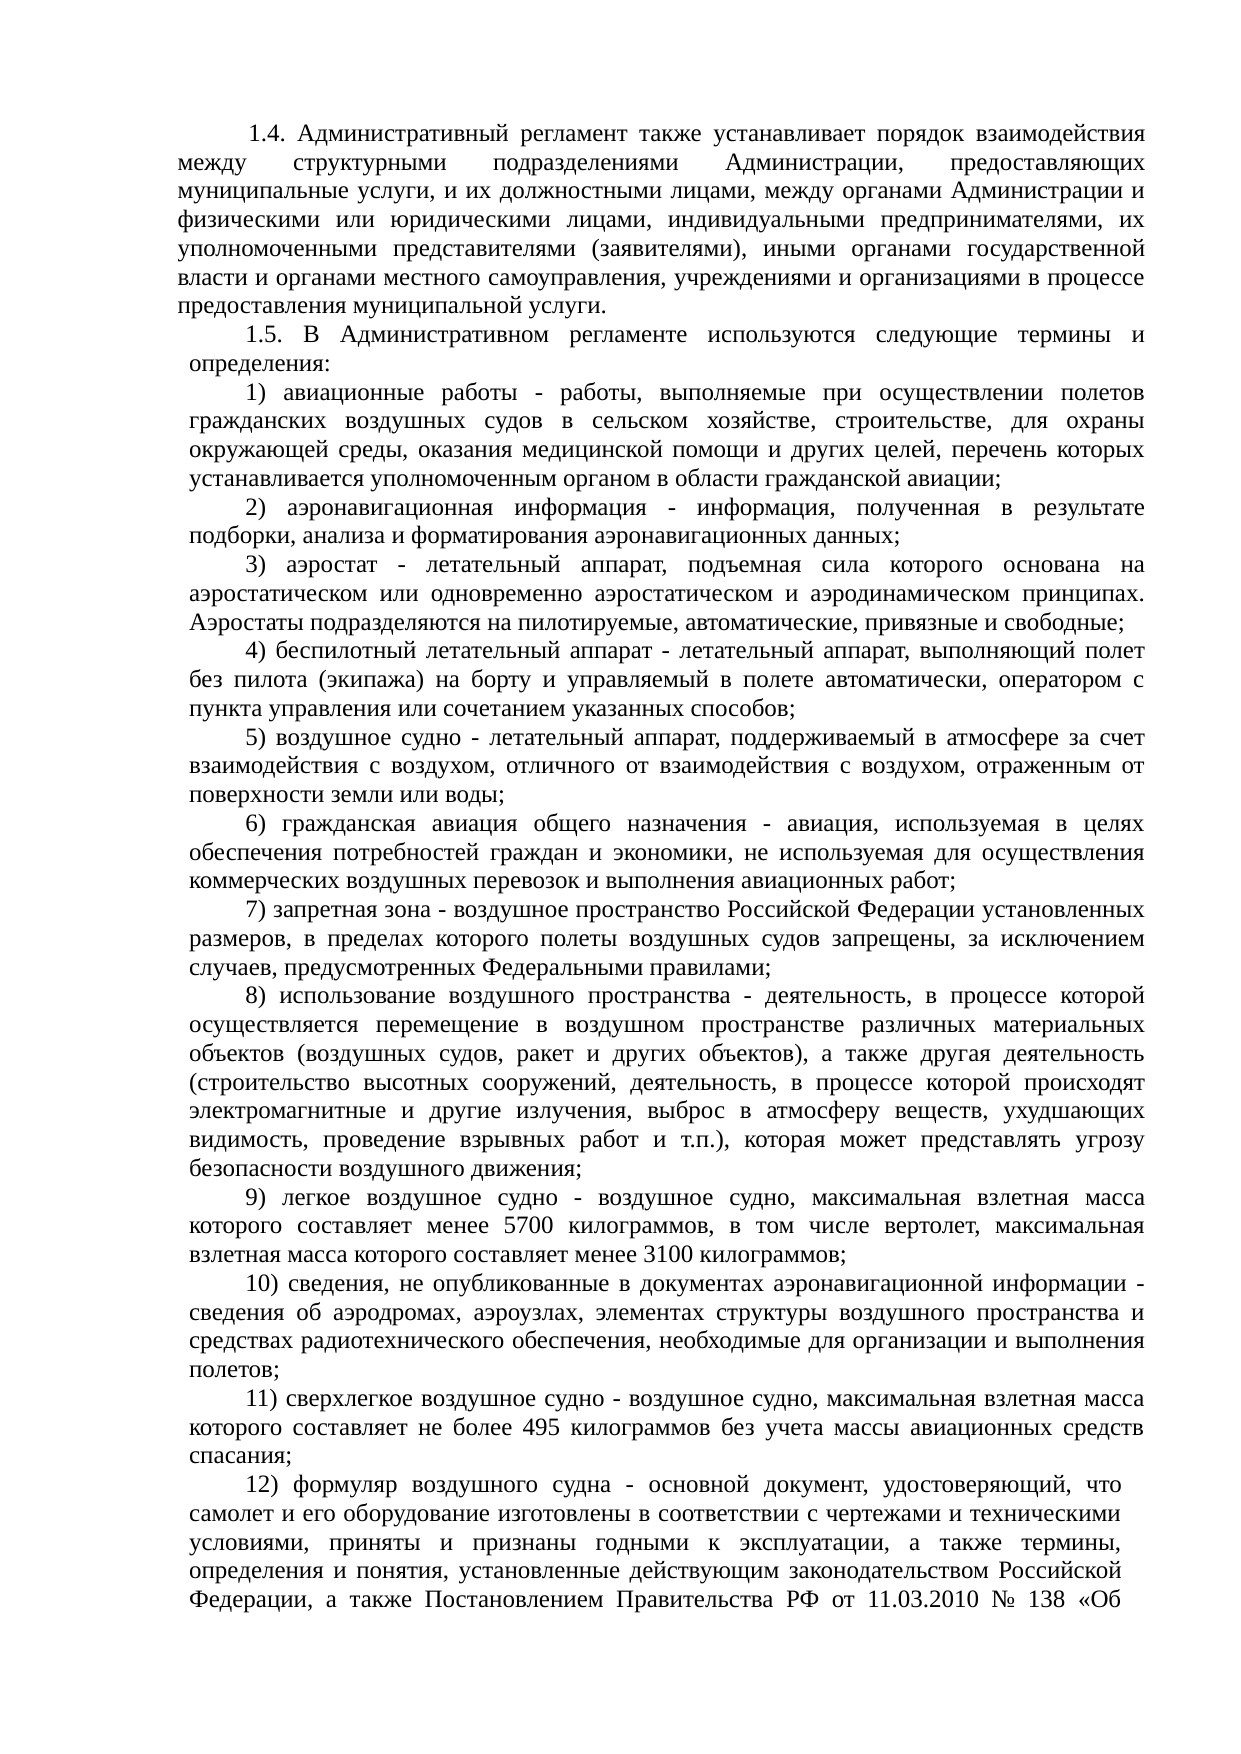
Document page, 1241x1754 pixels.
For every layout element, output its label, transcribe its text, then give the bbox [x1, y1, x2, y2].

text 12) формуляр воздушного судна - основной документ, удостоверяющий, что самолет и его оборудование изготовлены в соответствии с чертежами и техническими условиями, приняты и признаны годными к эксплуатации, а также термины, определения и понятия, установленные действующим законодательством Российской Федерации, а также Постановлением Правительства РФ от 11.03.2010 № 138 «Об [189, 1469, 1122, 1613]
text 5) воздушное судно - летательный аппарат, поддерживаемый в атмосфере за счет взаимодействия с воздухом, отличного от взаимодействия с воздухом, отраженным от поверхности земли или воды; [189, 722, 1146, 808]
text 11) сверхлегкое воздушное судно - воздушное судно, максимальная взлетная масса которого составляет не более 495 килограммов без учета массы авиационных средств спасания; [189, 1383, 1146, 1469]
text 1) авиационные работы - работы, выполняемые при осуществлении полетов гражданских воздушных судов в сельском хозяйстве, строительстве, для охраны окружающей среды, оказания медицинской помощи и других целей, перечень которых устанавливается уполномоченным органом в области гражданской авиации; [189, 377, 1146, 492]
text 8) использование воздушного пространства - деятельность, в процессе которой осуществляется перемещение в воздушном пространстве различных материальных объектов (воздушных судов, ракет и других объектов), а также другая деятельность (строительство высотных сооружений, деятельность, в процессе которой происходят электромагнитные и другие излучения, выброс в атмосферу веществ, ухудшающих видимость, проведение взрывных работ и т.п.), которая может представлять угрозу безопасности воздушного движения; [189, 981, 1146, 1182]
text 6) гражданская авиация общего назначения - авиация, используемая в целях обеспечения потребностей граждан и экономики, не используемая для осуществления коммерческих воздушных перевозок и выполнения авиационных работ; [189, 808, 1146, 894]
text 7) запретная зона - воздушное пространство Российской Федерации установленных размеров, в пределах которого полеты воздушных судов запрещены, за исключением случаев, предусмотренных Федеральными правилами; [189, 894, 1146, 981]
text 1.4. Административный регламент также устанавливает порядок взаимодействия между структурными подразделениями Администрации, предоставляющих муниципальные услуги, и их должностными лицами, между органами Администрации и физическими или юридическими лицами, индивидуальными предпринимателями, их уполномоченными представителями (заявителями), иными органами государственной власти и органами местного самоуправления, учреждениями и организациями в процессе предоставления муниципальной услуги. [177, 118, 1146, 319]
text 3) аэростат - летательный аппарат, подъемная сила которого основана на аэростатическом или одновременно аэростатическом и аэродинамическом принципах. Аэростаты подразделяются на пилотируемые, автоматические, привязные и свободные; [189, 549, 1146, 636]
text 10) сведения, не опубликованные в документах аэронавигационной информации - сведения об аэродромах, аэроузлах, элементах структуры воздушного пространства и средствах радиотехнического обеспечения, необходимые для организации и выполнения полетов; [189, 1268, 1146, 1383]
text 4) беспилотный летательный аппарат - летательный аппарат, выполняющий полет без пилота (экипажа) на борту и управляемый в полете автоматически, оператором с пункта управления или сочетанием указанных способов; [189, 636, 1146, 722]
text 9) легкое воздушное судно - воздушное судно, максимальная взлетная масса которого составляет менее 5700 килограммов, в том числе вертолет, максимальная взлетная масса которого составляет менее 3100 килограммов; [189, 1182, 1146, 1268]
text 2) аэронавигационная информация - информация, полученная в результате подборки, анализа и форматирования аэронавигационных данных; [189, 492, 1146, 549]
text 1.5. В Административном регламенте используются следующие термины и определения: [189, 319, 1146, 377]
